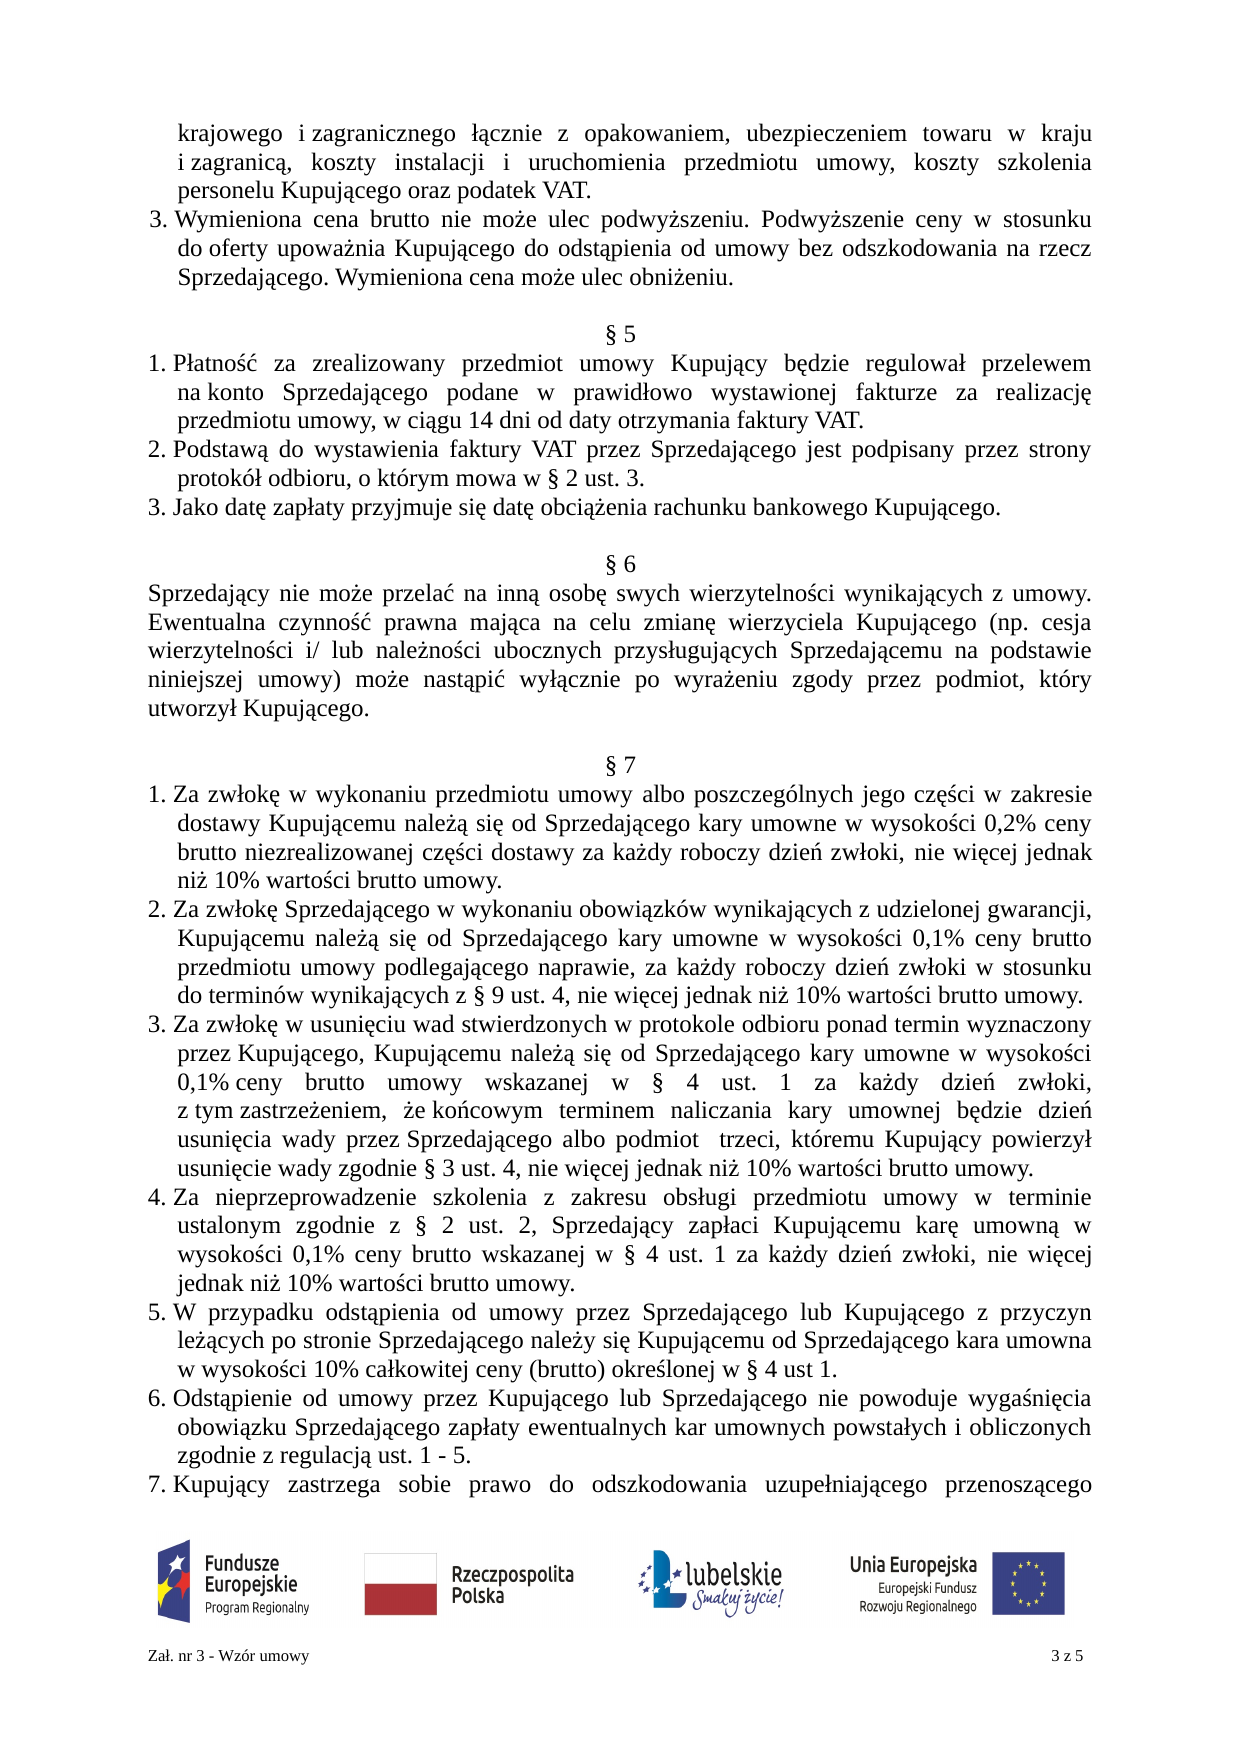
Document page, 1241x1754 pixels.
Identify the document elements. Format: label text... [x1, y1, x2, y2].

list Kupujący zastrzega sobie prawo do odszkodowania uzupełniającego przenoszącego [148, 1469, 1093, 1498]
list Za zwłokę w wykonaniu przedmiotu umowy albo poszczególnych jego części w zakresie dostawy Kupującemu należą się od Sprzedającego kary umowne w wysokości 0,2% ceny brutto niezrealizowanej części dostawy za każdy roboczy dzień zwłoki, nie więcej jednak niż 10% wartości brutto umowy. [148, 779, 1093, 894]
list krajowego i zagranicznego łącznie z opakowaniem, ubezpieczeniem towaru w kraju i zagranicą, koszty instalacji i uruchomienia przedmiotu umowy, koszty szkolenia personelu Kupującego oraz podatek VAT. [149, 118, 1093, 204]
list Odstąpienie od umowy przez Kupującego lub Sprzedającego nie powoduje wygaśnięcia obowiązku Sprzedającego zapłaty ewentualnych kar umownych powstałych i obliczonych zgodnie z regulacją ust. 1 - 5. [148, 1383, 1093, 1469]
text Sprzedający nie może przelać na inną osobę swych wierzytelności wynikających z umowy. Ewentualna czynność prawna mająca na celu zmianę wierzyciela Kupującego (np. cesja wierzytelności i/ lub należności ubocznych przysługujących Sprzedającemu na podstawie niniejszej umowy) może nastąpić wyłącznie po wyrażeniu zgody przez podmiot, który utworzył Kupującego. [148, 578, 1093, 722]
list Płatność za zrealizowany przedmiot umowy Kupujący będzie regulował przelewem na konto Sprzedającego podane w prawidłowo wystawionej fakturze za realizację przedmiotu umowy, w ciągu 14 dni od daty otrzymania faktury VAT. [148, 348, 1093, 434]
text § 6 [148, 549, 1093, 578]
list Za zwłokę Sprzedającego w wykonaniu obowiązków wynikających z udzielonej gwarancji, Kupującemu należą się od Sprzedającego kary umowne w wysokości 0,1% ceny brutto przedmiotu umowy podlegającego naprawie, za każdy roboczy dzień zwłoki w stosunku do terminów wynikających z § 9 ust. 4, nie więcej jednak niż 10% wartości brutto umowy. [148, 894, 1093, 1009]
list Wymieniona cena brutto nie może ulec podwyższeniu. Podwyższenie ceny w stosunku do oferty upoważnia Kupującego do odstąpienia od umowy bez odszkodowania na rzecz Sprzedającego. Wymieniona cena może ulec obniżeniu. [149, 204, 1093, 291]
list Jako datę zapłaty przyjmuje się datę obciążenia rachunku bankowego Kupującego. [148, 492, 1093, 521]
list Podstawą do wystawienia faktury VAT przez Sprzedającego jest podpisany przez strony protokół odbioru, o którym mowa w § 2 ust. 3. [148, 434, 1093, 492]
list Za nieprzeprowadzenie szkolenia z zakresu obsługi przedmiotu umowy w terminie ustalonym zgodnie z § 2 ust. 2, Sprzedający zapłaci Kupującemu karę umowną w wysokości 0,1% ceny brutto wskazanej w § 4 ust. 1 za każdy dzień zwłoki, nie więcej jednak niż 10% wartości brutto umowy. [148, 1182, 1093, 1297]
list W przypadku odstąpienia od umowy przez Sprzedającego lub Kupującego z przyczyn leżących po stronie Sprzedającego należy się Kupującemu od Sprzedającego kara umowna w wysokości 10% całkowitej ceny (brutto) określonej w § 4 ust 1. [148, 1297, 1093, 1383]
text § 7 [148, 751, 1093, 779]
text § 5 [148, 319, 1093, 348]
list Za zwłokę w usunięciu wad stwierdzonych w protokole odbioru ponad termin wyznaczony przez Kupującego, Kupującemu należą się od Sprzedającego kary umowne w wysokości 0,1% ceny brutto umowy wskazanej w § 4 ust. 1 za każdy dzień zwłoki, z tym zastrzeżeniem, że końcowym terminem naliczania kary umownej będzie dzień usunięcia wady przez Sprzedającego albo podmiot trzeci, któremu Kupujący powierzył usunięcie wady zgodnie § 3 ust. 4, nie więcej jednak niż 10% wartości brutto umowy. [148, 1009, 1093, 1182]
